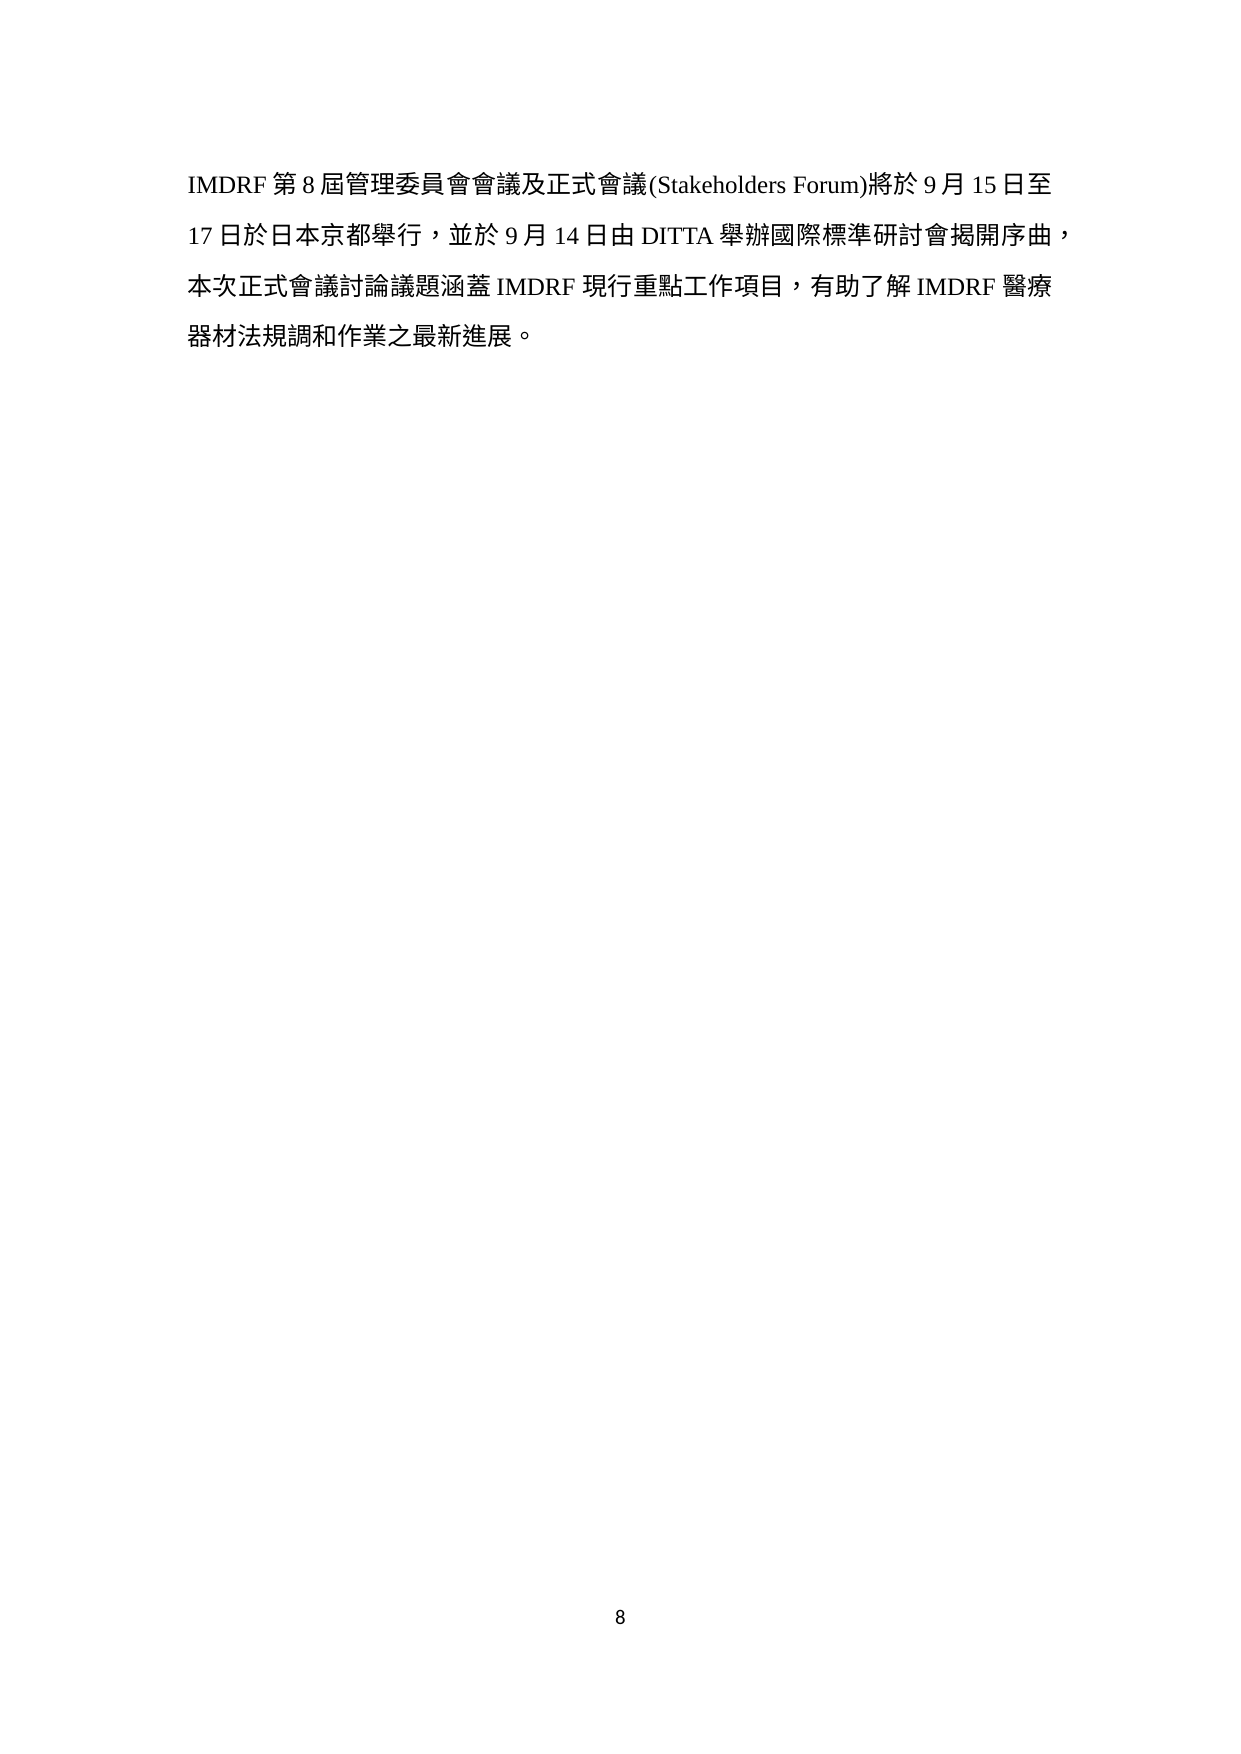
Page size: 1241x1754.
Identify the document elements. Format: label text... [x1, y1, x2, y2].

text IMDRF第8屆管理委員會會議及正式會議(Stakeholders Forum)將於9月15日至17日於日本京都舉行，並於9月14日由DITTA舉辦國際標準研討會揭開序曲，本次正式會議討論議題涵蓋IMDRF 現行重點工作項目，有助了解IMDRF 醫療器材法規調和作業之最新進展。 [187, 164, 1053, 353]
